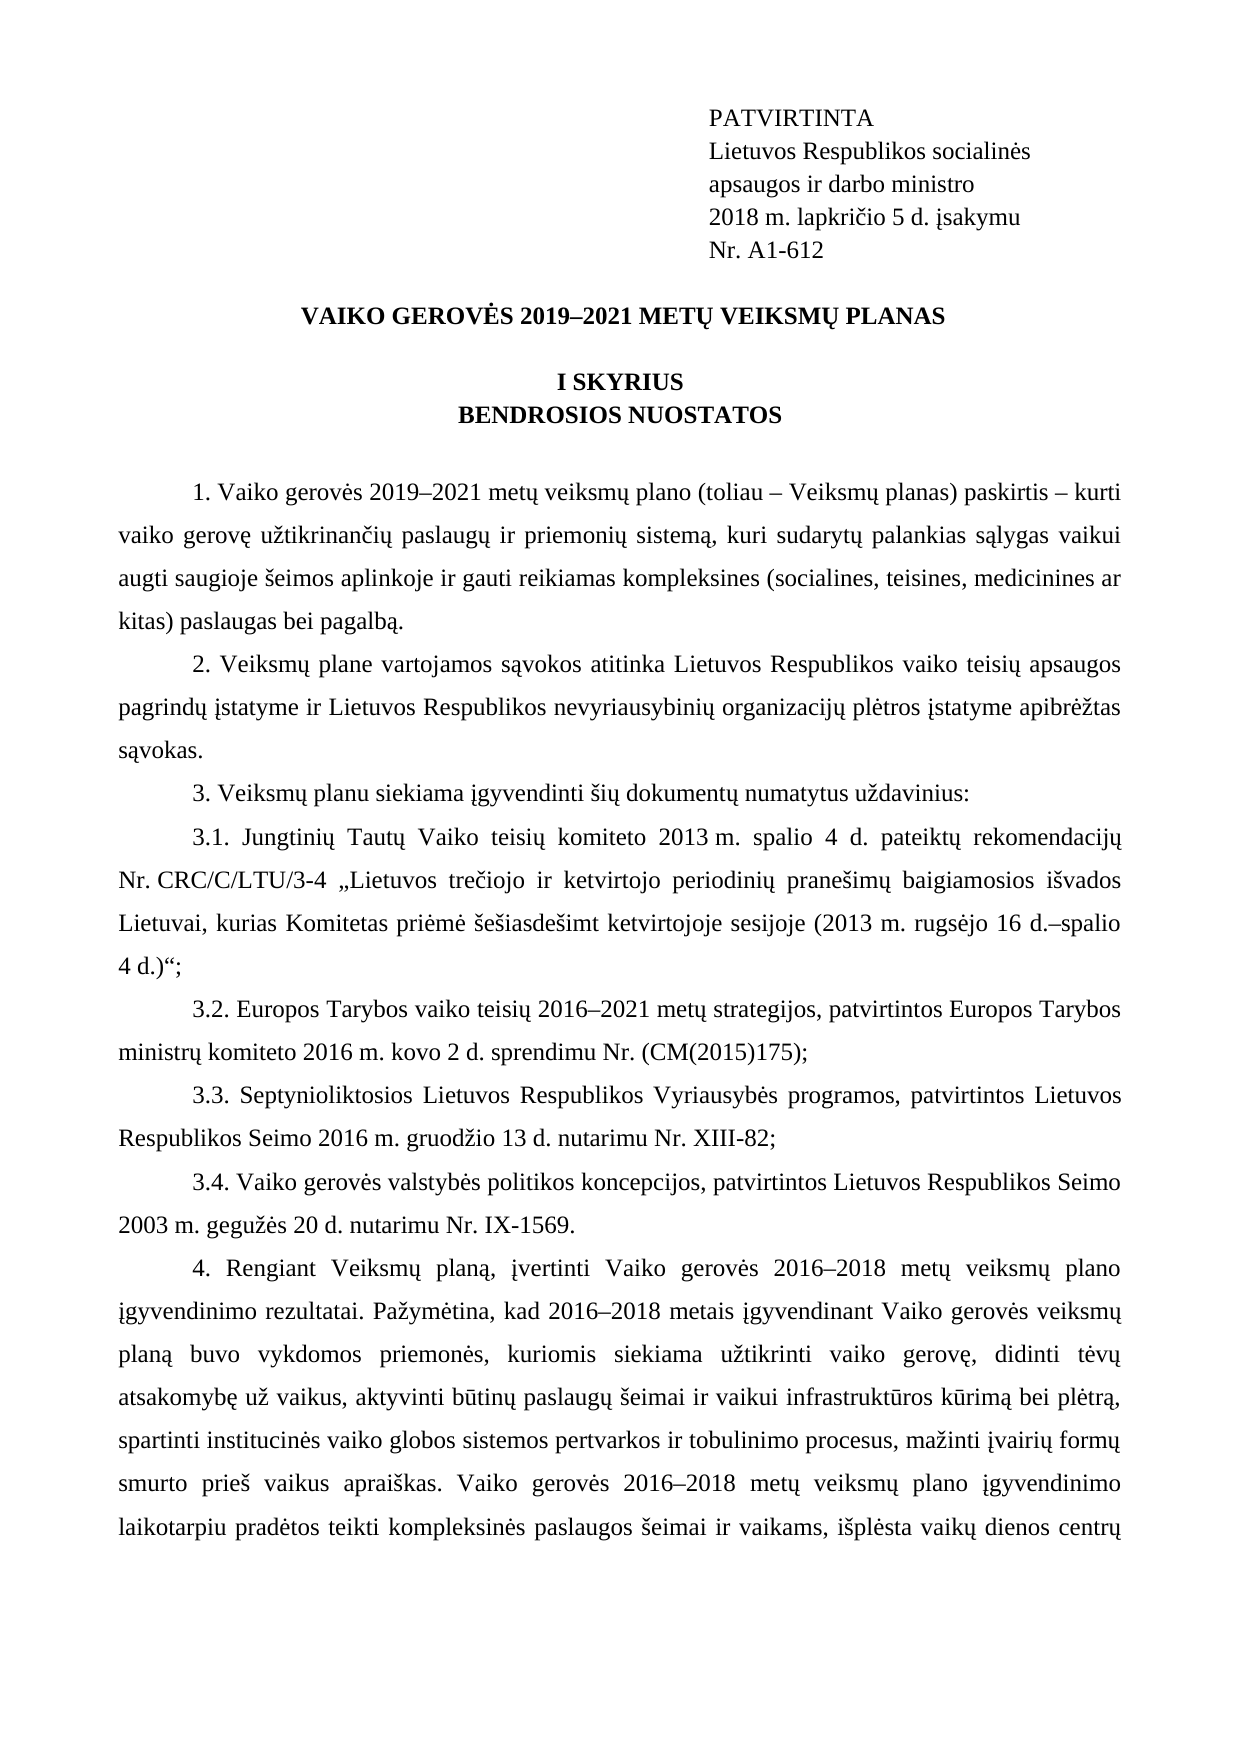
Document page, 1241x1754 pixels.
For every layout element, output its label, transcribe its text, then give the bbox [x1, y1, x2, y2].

text 3.2. Europos Tarybos vaiko teisių 2016–2021 metų strategijos, patvirtintos Europos Tarybos ministrų komiteto 2016 m. kovo 2 d. sprendimu Nr. (CM(2015)175); [118, 994, 1122, 1066]
text 3.1. Jungtinių Tautų Vaiko teisių komiteto 2013 m. spalio 4 d. pateiktų rekomendacijų Nr. CRC/C/LTU/3-4 „Lietuvos trečiojo ir ketvirtojo periodinių pranešimų baigiamosios išvados Lietuvai, kurias Komitetas priėmė šešiasdešimt ketvirtojoje sesijoje (2013 m. rugsėjo 16 d.–spalio 4 d.)“; [118, 822, 1122, 980]
text 2. Veiksmų plane vartojamos sąvokos atitinka Lietuvos Respublikos vaiko teisių apsaugos pagrindų įstatyme ir Lietuvos Respublikos nevyriausybinių organizacijų plėtros įstatyme apibrėžtas sąvokas. [118, 649, 1122, 764]
text Patvirtinta [709, 103, 1122, 132]
text apsaugos ir darbo ministro [709, 169, 1122, 198]
text 2018 m. lapkričio 5 d. įsakymu [709, 202, 1122, 231]
text 3. Veiksmų planu siekiama įgyvendinti šių dokumentų numatytus uždavinius: [118, 778, 1122, 807]
text 3.4. Vaiko gerovės valstybės politikos koncepcijos, patvirtintos Lietuvos Respublikos Seimo 2003 m. gegužės 20 d. nutarimu Nr. IX-1569. [118, 1167, 1122, 1238]
text I SKYRIUS [118, 367, 1122, 396]
text 3.3. Septynioliktosios Lietuvos Respublikos Vyriausybės programos, patvirtintos Lietuvos Respublikos Seimo 2016 m. gruodžio 13 d. nutarimu Nr. XIII-82; [118, 1080, 1122, 1152]
text Nr. A1-612 [709, 235, 1122, 264]
text 4. Rengiant Veiksmų planą, įvertinti Vaiko gerovės 2016–2018 metų veiksmų plano įgyvendinimo rezultatai. Pažymėtina, kad 2016–2018 metais įgyvendinant Vaiko gerovės veiksmų planą buvo vykdomos priemonės, kuriomis siekiama užtikrinti vaiko gerovę, didinti tėvų atsakomybę už vaikus, aktyvinti būtinų paslaugų šeimai ir vaikui infrastruktūros kūrimą bei plėtrą, spartinti institucinės vaiko globos sistemos pertvarkos ir tobulinimo procesus, mažinti įvairių formų smurto prieš vaikus apraiškas. Vaiko gerovės 2016–2018 metų veiksmų plano įgyvendinimo laikotarpiu pradėtos teikti kompleksinės paslaugos šeimai ir vaikams, išplėsta vaikų dienos centrų [118, 1253, 1122, 1540]
text VAIKO GEROVĖS 2019–2021 METŲ VEIKSMŲ PLANAS [118, 301, 1122, 330]
text 1. Vaiko gerovės 2019–2021 metų veiksmų plano (toliau – Veiksmų planas) paskirtis – kurti vaiko gerovę užtikrinančių paslaugų ir priemonių sistemą, kuri sudarytų palankias sąlygas vaikui augti saugioje šeimos aplinkoje ir gauti reikiamas kompleksines (socialines, teisines, medicinines ar kitas) paslaugas bei pagalbą. [118, 477, 1122, 635]
text Lietuvos Respublikos socialinės [709, 136, 1122, 165]
text BENDROSIOS NUOSTATOS [118, 401, 1122, 429]
